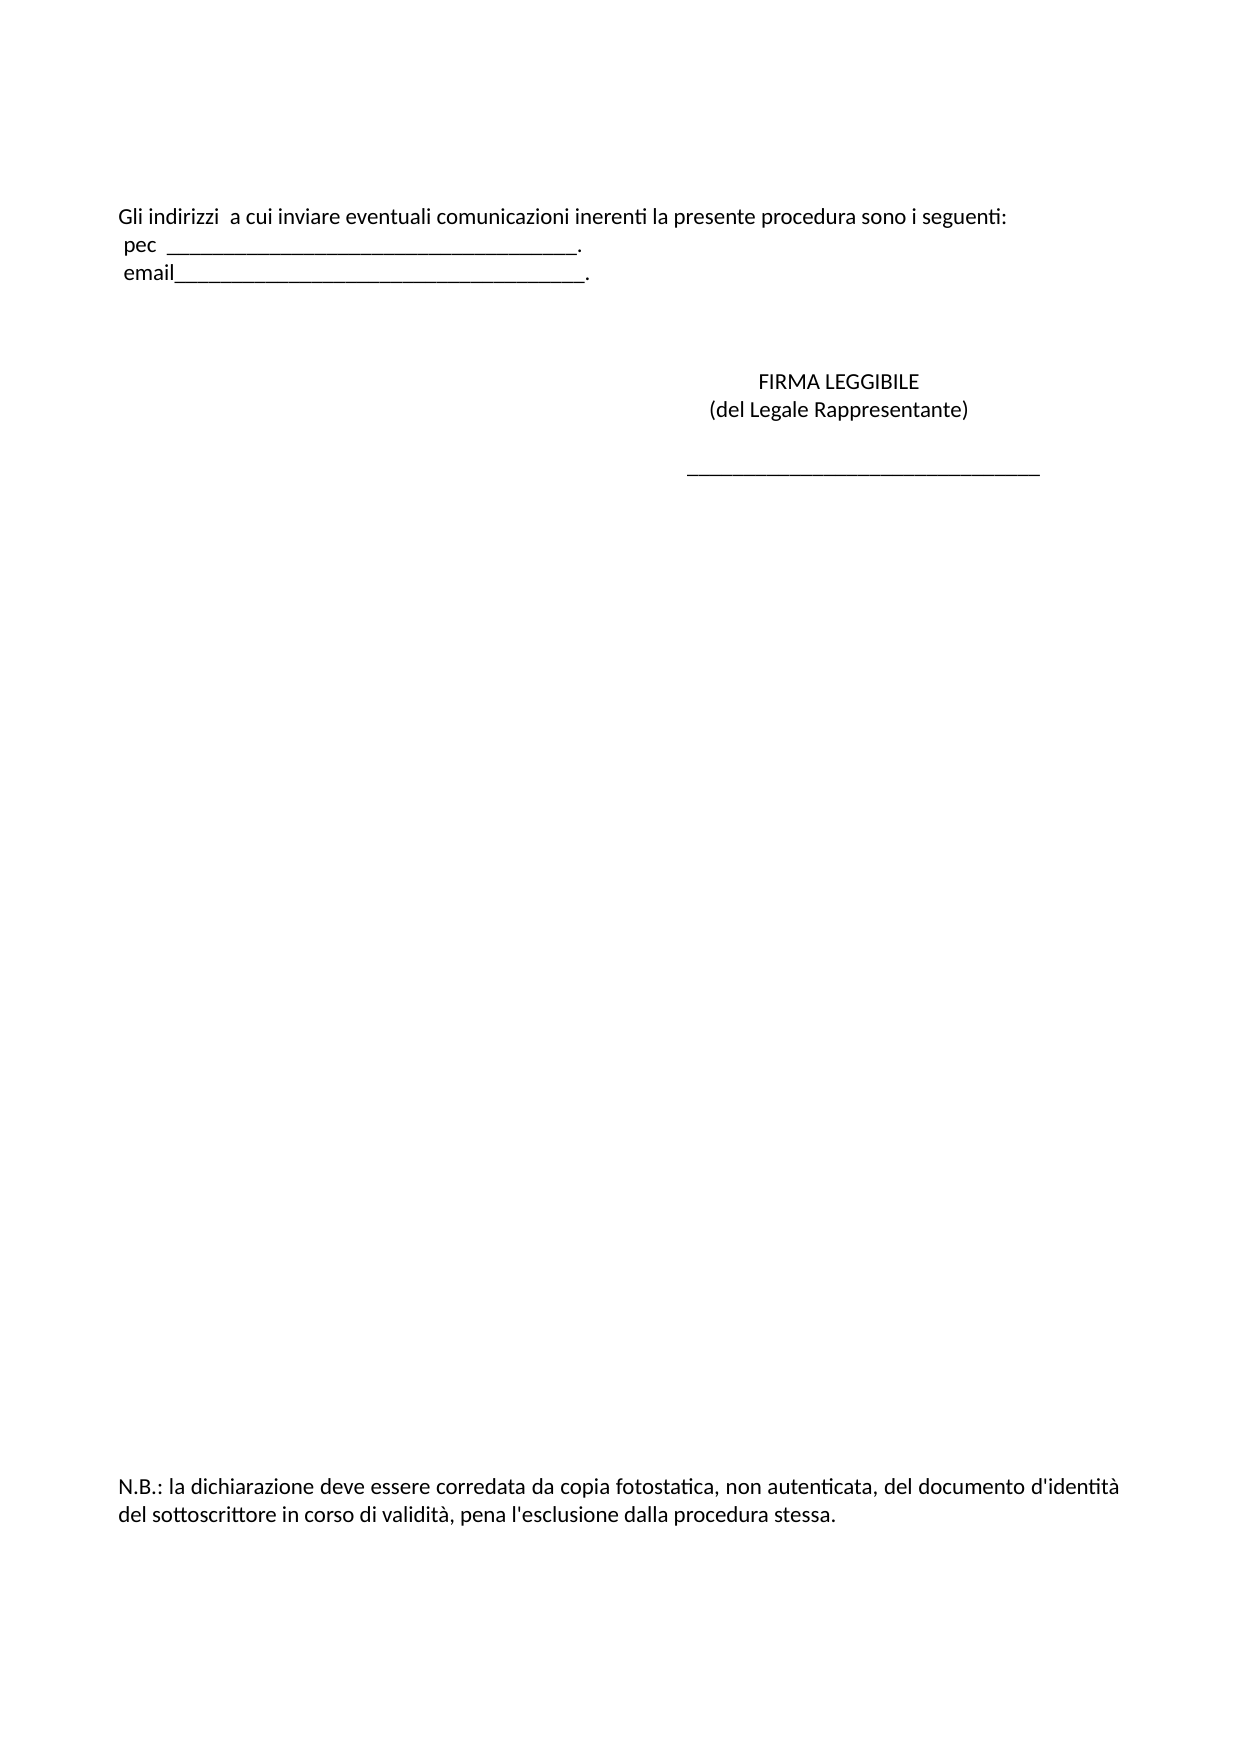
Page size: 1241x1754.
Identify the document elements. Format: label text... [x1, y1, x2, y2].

text Gli indirizzi a cui inviare eventuali comunicazioni inerenti la presente procedura sono i seguenti: [118, 202, 1122, 230]
text FIRMA LEGGIBILE [118, 367, 1122, 395]
text pec ____________________________________. [118, 230, 1122, 258]
text _______________________________ [118, 451, 1122, 479]
text email____________________________________. [118, 258, 1122, 286]
text N.B.: la dichiarazione deve essere corredata da copia fotostatica, non autenticata, del documento d'identità del sottoscrittore in corso di validità, pena l'esclusione dalla procedura stessa. [118, 1472, 1122, 1528]
text (del Legale Rappresentante) [118, 395, 1122, 423]
